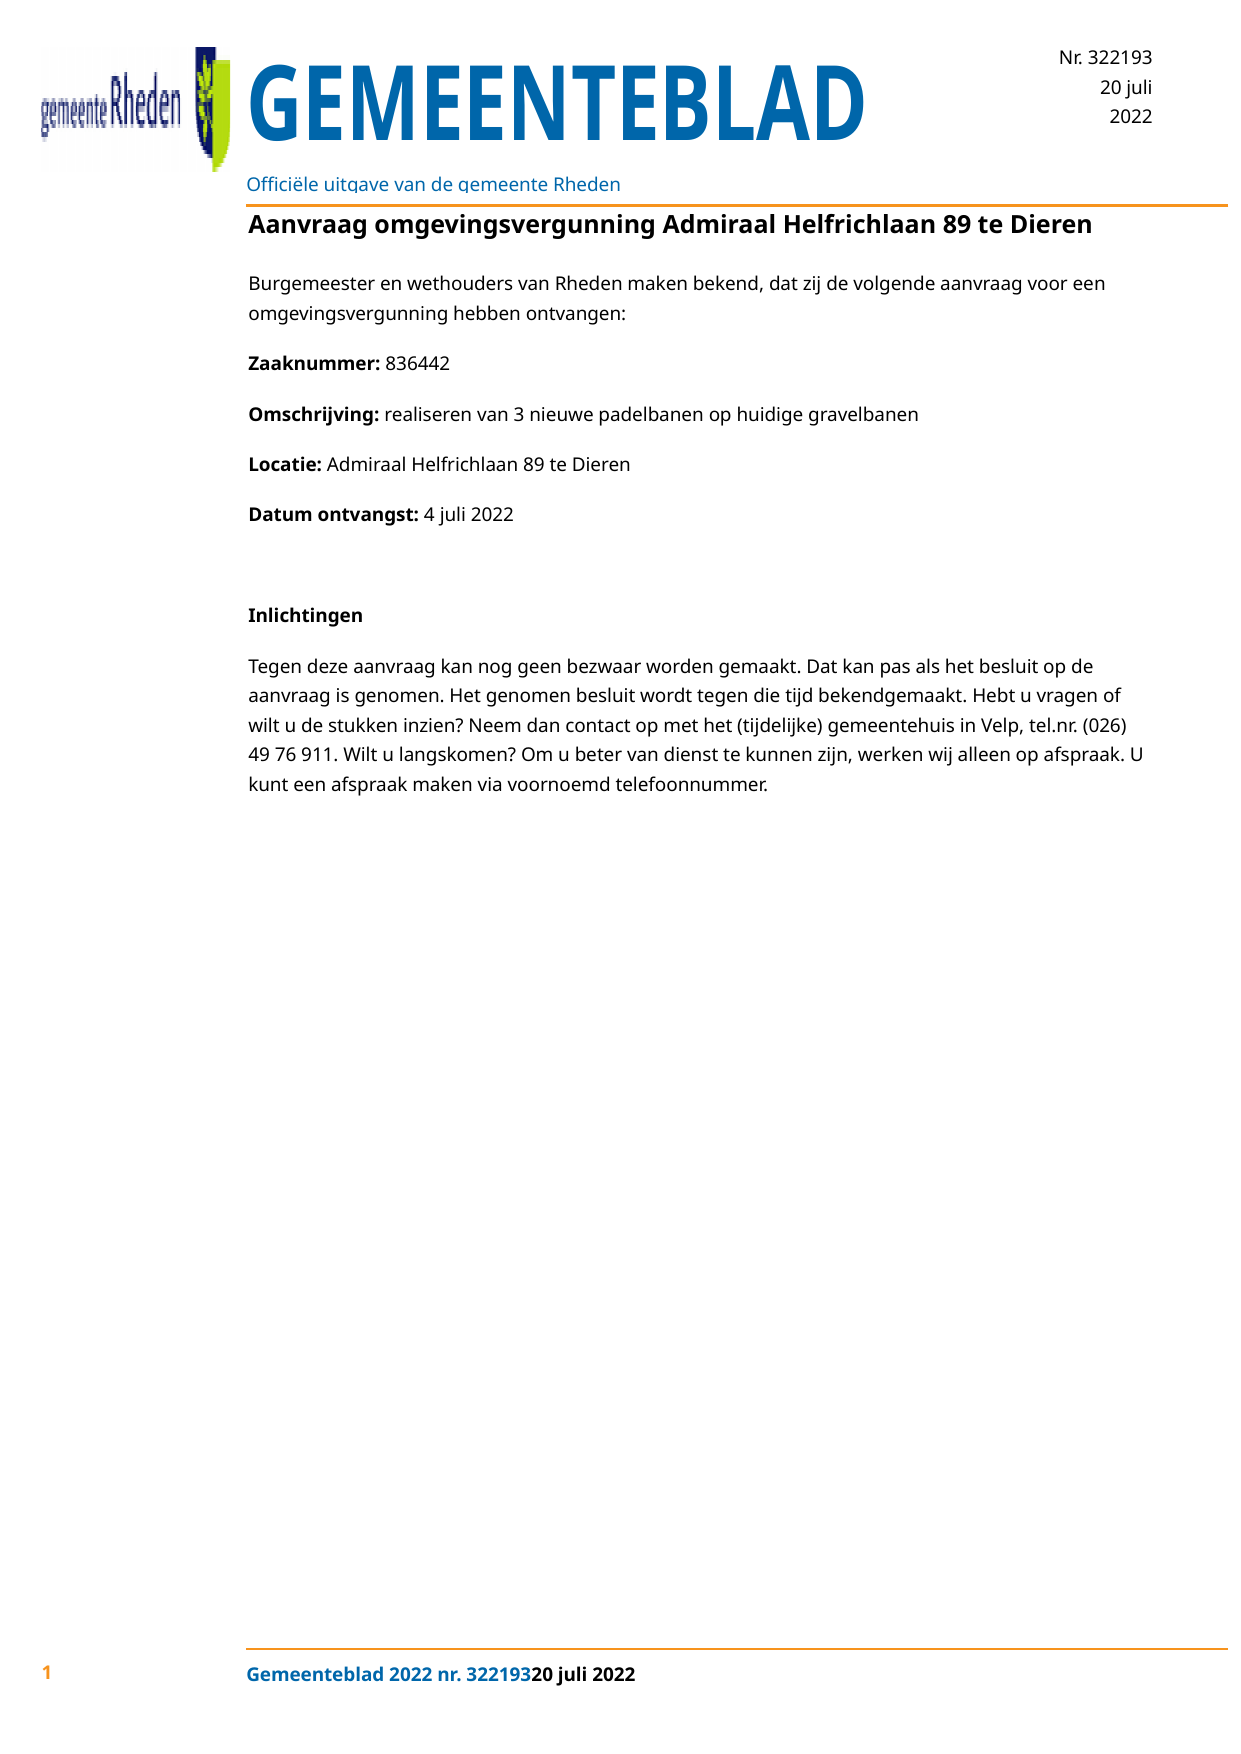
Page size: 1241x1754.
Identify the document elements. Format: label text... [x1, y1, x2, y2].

text Locatie: Admiraal Helfrichlaan 89 te Dieren [248, 451, 1152, 477]
text Zaaknummer: 836442 [248, 350, 1152, 376]
text Omschrijving: realiseren van 3 nieuwe padelbanen op huidige gravelbanen [248, 401, 1152, 426]
text Aanvraag omgevingsvergunning Admiraal Helfrichlaan 89 te Dieren [248, 207, 1152, 241]
picture [41, 47, 231, 172]
text Inlichtingen [248, 602, 1152, 628]
text Datum ontvangst: 4 juli 2022 [248, 502, 1152, 527]
text Tegen deze aanvraag kan nog geen bezwaar worden gemaakt. Dat kan pas als het besluit op de aanvraag is genomen. Het genomen besluit wordt tegen die tijd bekendgemaakt. Hebt u vragen of wilt u de stukken inzien? Neem dan contact op met het (tijdelijke) gemeentehuis in Velp, tel.nr. (026) 49 76 911. Wilt u langskomen? Om u beter van dienst te kunnen zijn, werken wij alleen op afspraak. U kunt een afspraak maken via voornoemd telefoonnummer. [248, 653, 1152, 797]
text Burgemeester en wethouders van Rheden maken bekend, dat zij de volgende aanvraag voor een omgevingsvergunning hebben ontvangen: [248, 270, 1152, 326]
